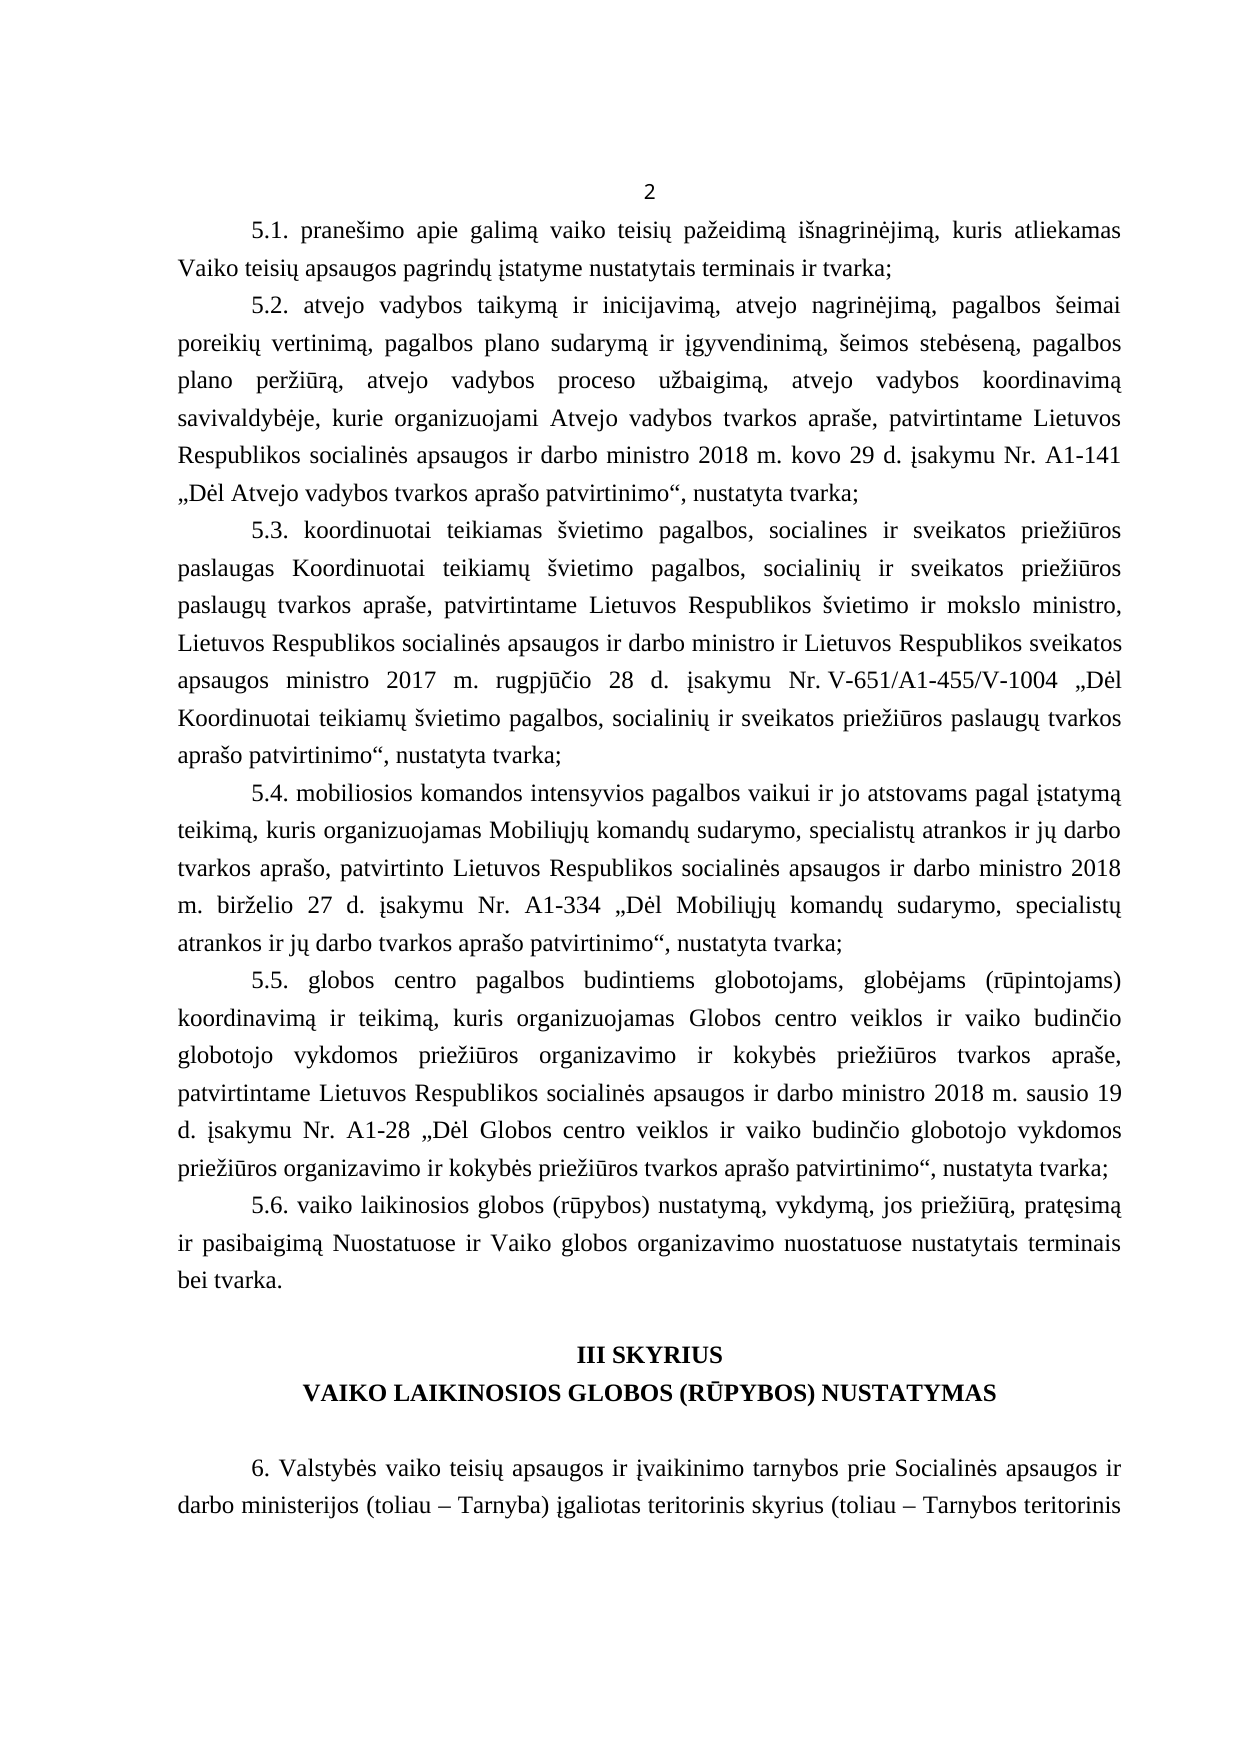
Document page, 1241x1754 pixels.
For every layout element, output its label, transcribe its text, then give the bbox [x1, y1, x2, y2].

text 5.3. koordinuotai teikiamas švietimo pagalbos, socialines ir sveikatos priežiūros paslaugas Koordinuotai teikiamų švietimo pagalbos, socialinių ir sveikatos priežiūros paslaugų tvarkos apraše, patvirtintame Lietuvos Respublikos švietimo ir mokslo ministro, Lietuvos Respublikos socialinės apsaugos ir darbo ministro ir Lietuvos Respublikos sveikatos apsaugos ministro 2017 m. rugpjūčio 28 d. įsakymu Nr. V-651/A1-455/V-1004 „Dėl Koordinuotai teikiamų švietimo pagalbos, socialinių ir sveikatos priežiūros paslaugų tvarkos aprašo patvirtinimo“, nustatyta tvarka; [177, 507, 1122, 769]
text III SKYRIUS [177, 1332, 1122, 1369]
text 5.6. vaiko laikinosios globos (rūpybos) nustatymą, vykdymą, jos priežiūrą, pratęsimą ir pasibaigimą Nuostatuose ir Vaiko globos organizavimo nuostatuose nustatytais terminais bei tvarka. [177, 1182, 1122, 1294]
text 6. Valstybės vaiko teisių apsaugos ir įvaikinimo tarnybos prie Socialinės apsaugos ir darbo ministerijos (toliau – Tarnyba) įgaliotas teritorinis skyrius (toliau – Tarnybos teritorinis [177, 1444, 1122, 1519]
text 5.5. globos centro pagalbos budintiems globotojams, globėjams (rūpintojams) koordinavimą ir teikimą, kuris organizuojamas Globos centro veiklos ir vaiko budinčio globotojo vykdomos priežiūros organizavimo ir kokybės priežiūros tvarkos apraše, patvirtintame Lietuvos Respublikos socialinės apsaugos ir darbo ministro 2018 m. sausio 19 d. įsakymu Nr. A1-28 „Dėl Globos centro veiklos ir vaiko budinčio globotojo vykdomos priežiūros organizavimo ir kokybės priežiūros tvarkos aprašo patvirtinimo“, nustatyta tvarka; [177, 957, 1122, 1182]
text 5.1. pranešimo apie galimą vaiko teisių pažeidimą išnagrinėjimą, kuris atliekamas Vaiko teisių apsaugos pagrindų įstatyme nustatytais terminais ir tvarka; [177, 207, 1122, 282]
text 5.4. mobiliosios komandos intensyvios pagalbos vaikui ir jo atstovams pagal įstatymą teikimą, kuris organizuojamas Mobiliųjų komandų sudarymo, specialistų atrankos ir jų darbo tvarkos aprašo, patvirtinto Lietuvos Respublikos socialinės apsaugos ir darbo ministro 2018 m. birželio 27 d. įsakymu Nr. A1-334 „Dėl Mobiliųjų komandų sudarymo, specialistų atrankos ir jų darbo tvarkos aprašo patvirtinimo“, nustatyta tvarka; [177, 769, 1122, 957]
text 5.2. atvejo vadybos taikymą ir inicijavimą, atvejo nagrinėjimą, pagalbos šeimai poreikių vertinimą, pagalbos plano sudarymą ir įgyvendinimą, šeimos stebėseną, pagalbos plano peržiūrą, atvejo vadybos proceso užbaigimą, atvejo vadybos koordinavimą savivaldybėje, kurie organizuojami Atvejo vadybos tvarkos apraše, patvirtintame Lietuvos Respublikos socialinės apsaugos ir darbo ministro 2018 m. kovo 29 d. įsakymu Nr. A1-141 „Dėl Atvejo vadybos tvarkos aprašo patvirtinimo“, nustatyta tvarka; [177, 282, 1122, 507]
text VAIKO LAIKINOSIOS GLOBOS (RŪPYBOS) NUSTATYMAS [177, 1369, 1122, 1407]
